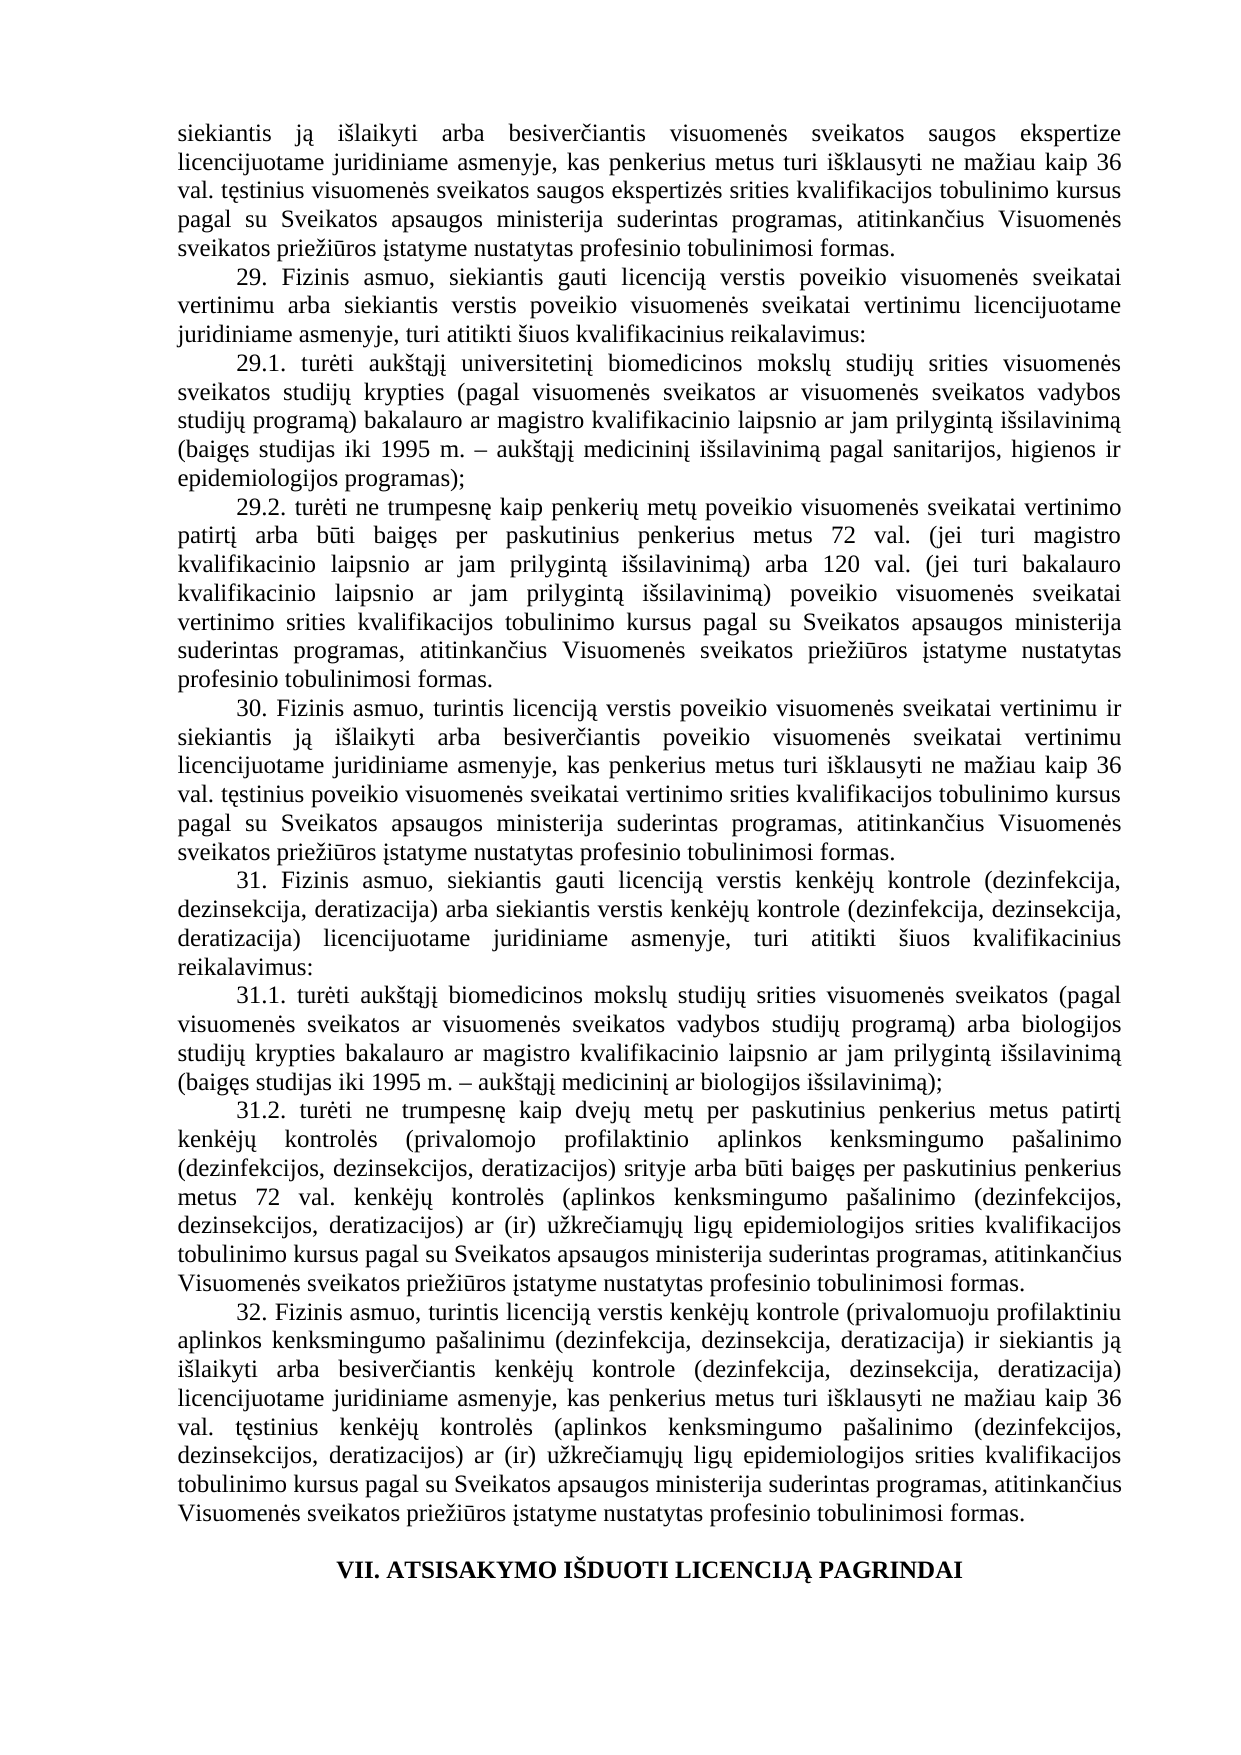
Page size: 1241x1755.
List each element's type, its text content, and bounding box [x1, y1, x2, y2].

text siekiantis ją išlaikyti arba besiverčiantis visuomenės sveikatos saugos ekspertize licencijuotame juridiniame asmenyje, kas penkerius metus turi išklausyti ne mažiau kaip 36 val. tęstinius visuomenės sveikatos saugos ekspertizės srities kvalifikacijos tobulinimo kursus pagal su Sveikatos apsaugos ministerija suderintas programas, atitinkančius Visuomenės sveikatos priežiūros įstatyme nustatytas profesinio tobulinimosi formas. [177, 118, 1122, 262]
text 29.2. turėti ne trumpesnę kaip penkerių metų poveikio visuomenės sveikatai vertinimo patirtį arba būti baigęs per paskutinius penkerius metus 72 val. (jei turi magistro kvalifikacinio laipsnio ar jam prilygintą išsilavinimą) arba 120 val. (jei turi bakalauro kvalifikacinio laipsnio ar jam prilygintą išsilavinimą) poveikio visuomenės sveikatai vertinimo srities kvalifikacijos tobulinimo kursus pagal su Sveikatos apsaugos ministerija suderintas programas, atitinkančius Visuomenės sveikatos priežiūros įstatyme nustatytas profesinio tobulinimosi formas. [177, 492, 1122, 693]
text 29. Fizinis asmuo, siekiantis gauti licenciją verstis poveikio visuomenės sveikatai vertinimu arba siekiantis verstis poveikio visuomenės sveikatai vertinimu licencijuotame juridiniame asmenyje, turi atitikti šiuos kvalifikacinius reikalavimus: [177, 262, 1122, 348]
text 31.2. turėti ne trumpesnę kaip dvejų metų per paskutinius penkerius metus patirtį kenkėjų kontrolės (privalomojo profilaktinio aplinkos kenksmingumo pašalinimo (dezinfekcijos, dezinsekcijos, deratizacijos) srityje arba būti baigęs per paskutinius penkerius metus 72 val. kenkėjų kontrolės (aplinkos kenksmingumo pašalinimo (dezinfekcijos, dezinsekcijos, deratizacijos) ar (ir) užkrečiamųjų ligų epidemiologijos srities kvalifikacijos tobulinimo kursus pagal su Sveikatos apsaugos ministerija suderintas programas, atitinkančius Visuomenės sveikatos priežiūros įstatyme nustatytas profesinio tobulinimosi formas. [177, 1096, 1122, 1297]
text 31.1. turėti aukštąjį biomedicinos mokslų studijų srities visuomenės sveikatos (pagal visuomenės sveikatos ar visuomenės sveikatos vadybos studijų programą) arba biologijos studijų krypties bakalauro ar magistro kvalifikacinio laipsnio ar jam prilygintą išsilavinimą (baigęs studijas iki 1995 m. – aukštąjį medicininį ar biologijos išsilavinimą); [177, 981, 1122, 1096]
text 29.1. turėti aukštąjį universitetinį biomedicinos mokslų studijų srities visuomenės sveikatos studijų krypties (pagal visuomenės sveikatos ar visuomenės sveikatos vadybos studijų programą) bakalauro ar magistro kvalifikacinio laipsnio ar jam prilygintą išsilavinimą (baigęs studijas iki 1995 m. – aukštąjį medicininį išsilavinimą pagal sanitarijos, higienos ir epidemiologijos programas); [177, 348, 1122, 492]
text 30. Fizinis asmuo, turintis licenciją verstis poveikio visuomenės sveikatai vertinimu ir siekiantis ją išlaikyti arba besiverčiantis poveikio visuomenės sveikatai vertinimu licencijuotame juridiniame asmenyje, kas penkerius metus turi išklausyti ne mažiau kaip 36 val. tęstinius poveikio visuomenės sveikatai vertinimo srities kvalifikacijos tobulinimo kursus pagal su Sveikatos apsaugos ministerija suderintas programas, atitinkančius Visuomenės sveikatos priežiūros įstatyme nustatytas profesinio tobulinimosi formas. [177, 693, 1122, 866]
text VII. ATSISAKYMO IŠDUOTI LICENCIJĄ PAGRINDAI [177, 1556, 1122, 1584]
text 32. Fizinis asmuo, turintis licenciją verstis kenkėjų kontrole (privalomuoju profilaktiniu aplinkos kenksmingumo pašalinimu (dezinfekcija, dezinsekcija, deratizacija) ir siekiantis ją išlaikyti arba besiverčiantis kenkėjų kontrole (dezinfekcija, dezinsekcija, deratizacija) licencijuotame juridiniame asmenyje, kas penkerius metus turi išklausyti ne mažiau kaip 36 val. tęstinius kenkėjų kontrolės (aplinkos kenksmingumo pašalinimo (dezinfekcijos, dezinsekcijos, deratizacijos) ar (ir) užkrečiamųjų ligų epidemiologijos srities kvalifikacijos tobulinimo kursus pagal su Sveikatos apsaugos ministerija suderintas programas, atitinkančius Visuomenės sveikatos priežiūros įstatyme nustatytas profesinio tobulinimosi formas. [177, 1297, 1122, 1527]
text 31. Fizinis asmuo, siekiantis gauti licenciją verstis kenkėjų kontrole (dezinfekcija, dezinsekcija, deratizacija) arba siekiantis verstis kenkėjų kontrole (dezinfekcija, dezinsekcija, deratizacija) licencijuotame juridiniame asmenyje, turi atitikti šiuos kvalifikacinius reikalavimus: [177, 866, 1122, 981]
